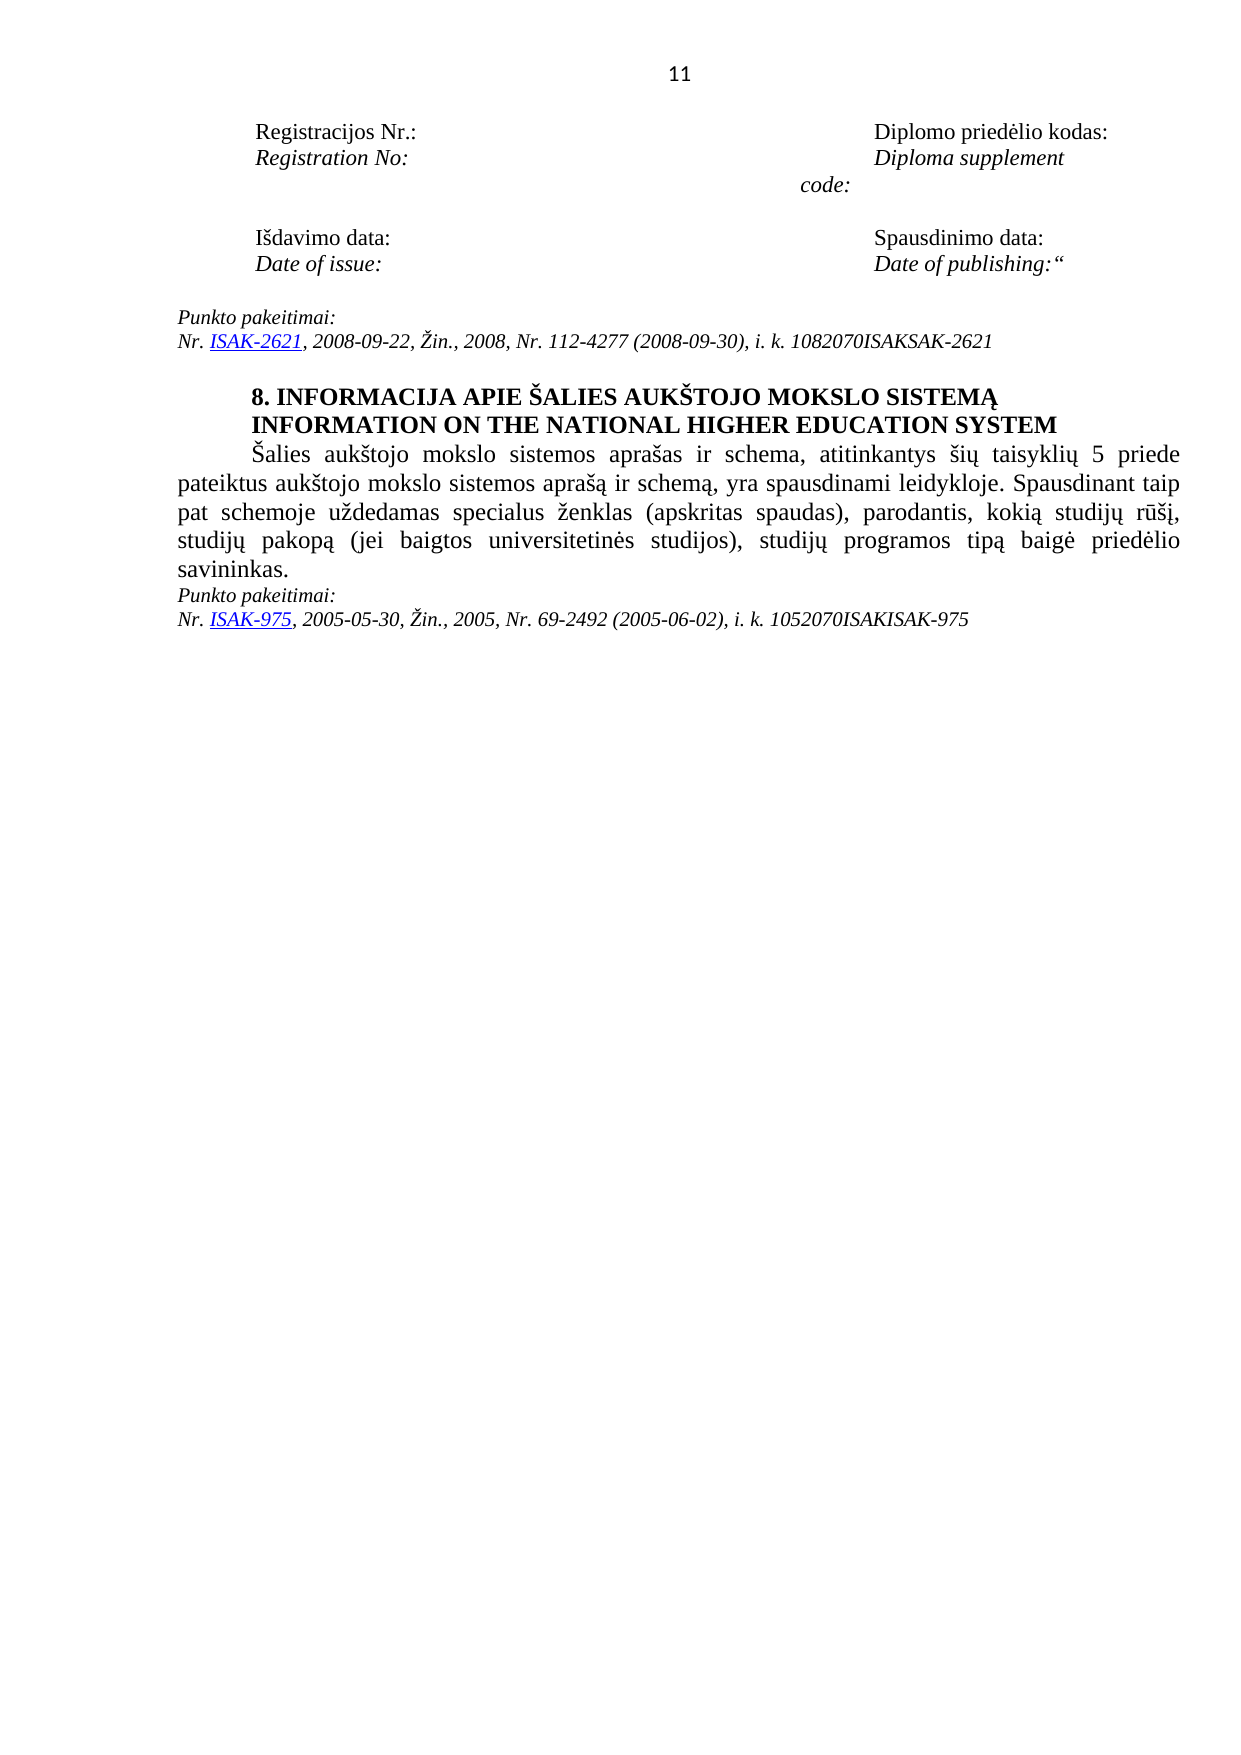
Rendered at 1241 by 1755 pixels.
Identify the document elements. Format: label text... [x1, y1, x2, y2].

text Punkto pakeitimai: [177, 583, 1181, 607]
table_cell [561, 118, 796, 197]
text Šalies aukštojo mokslo sistemos aprašas ir schema, atitinkantys šių taisyklių 5 priede pateiktus aukštojo mokslo sistemos aprašą ir schemą, yra spausdinami leidykloje. Spausdinant taip pat schemoje uždedamas specialus ženklas (apskritas spaudas), parodantis, kokią studijų rūšį, studijų pakopą (jei baigtos universitetinės studijos), studijų programos tipą baigė priedėlio savininkas. [177, 439, 1181, 583]
text Nr. ISAK-2621, 2008-09-22, Žin., 2008, Nr. 112-4277 (2008-09-30), i. k. 1082070ISAKSAK-2621 [177, 329, 1181, 353]
table_cell Registracijos Nr.: Registration No: [177, 118, 561, 197]
table_cell [561, 197, 796, 223]
text 8. INFORMACIJA APIE ŠALIES AUKŠTOJO MOKSLO SISTEMĄ [177, 382, 1181, 411]
table_cell [796, 197, 1122, 223]
table_cell Spausdinimo data: Date of publishing:“ [796, 224, 1122, 276]
text INFORMATION ON THE NATIONAL HIGHER EDUCATION SYSTEM [177, 411, 1181, 439]
text Punkto pakeitimai: [177, 305, 1181, 329]
table_cell [561, 224, 796, 276]
table_cell Diplomo priedėlio kodas: Diploma supplement code: [796, 118, 1122, 197]
text Nr. ISAK-975, 2005-05-30, Žin., 2005, Nr. 69-2492 (2005-06-02), i. k. 1052070ISAKISAK-975 [177, 607, 1181, 631]
table_cell Išdavimo data: Date of issue: [177, 224, 561, 276]
table_cell [177, 197, 561, 223]
